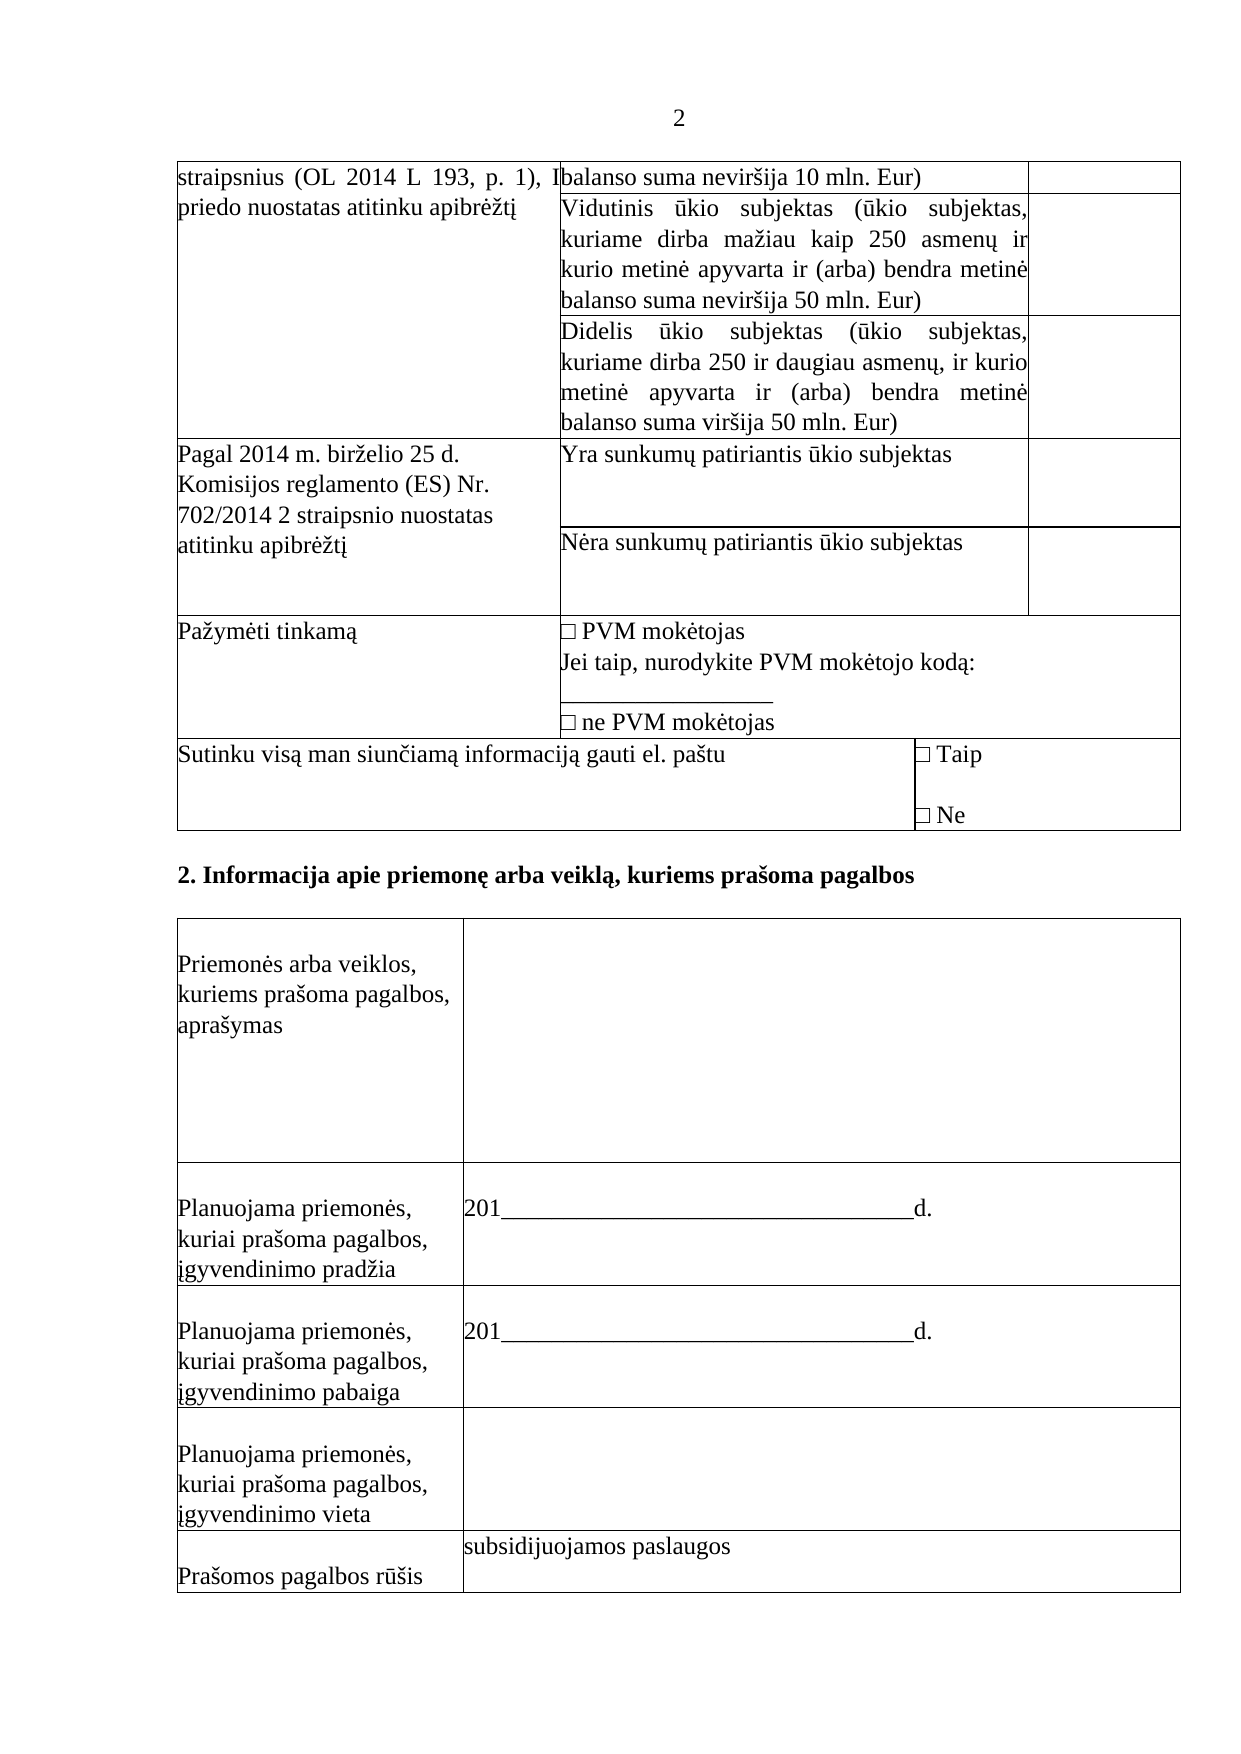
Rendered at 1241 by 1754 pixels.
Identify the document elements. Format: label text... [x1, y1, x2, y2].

table_header Priemonės arba veiklos, kuriems prašoma pagalbos, aprašymas [178, 919, 463, 1162]
table_cell Vidutinis ūkio subjektas (ūkio subjektas, kuriame dirba mažiau kaip 250 asmenų ir kurio metinė apyvarta ir (arba) bendra metinė balanso suma neviršija 50 mln. Eur) [561, 194, 1028, 315]
table_cell Prašomos pagalbos rūšis [178, 1531, 463, 1592]
table_cell □ Taip □ Ne [916, 739, 1180, 830]
table_cell Didelis ūkio subjektas (ūkio subjektas, kuriame dirba 250 ir daugiau asmenų, ir kurio metinė apyvarta ir (arba) bendra metinė balanso suma viršija 50 mln. Eur) [561, 316, 1028, 438]
table_cell [1029, 528, 1180, 615]
table_cell Sutinku visą man siunčiamą informaciją gauti el. paštu [178, 739, 914, 830]
table_cell [1029, 316, 1180, 438]
table_cell □ PVM mokėtojas Jei taip, nurodykite PVM mokėtojo kodą: _________________ □ ne PVM mokėtojas [561, 616, 1180, 738]
table_header [464, 919, 1180, 1162]
table_cell Yra sunkumų patiriantis ūkio subjektas [561, 439, 1028, 526]
table_cell straipsnius (OL 2014 L 193, p. 1), I priedo nuostatas atitinku apibrėžtį [178, 162, 560, 438]
table_cell [1029, 162, 1180, 192]
table_cell 201_________________________________d. [464, 1286, 1180, 1407]
table_cell [1029, 194, 1180, 315]
table_cell Pažymėti tinkamą [178, 616, 560, 738]
text 2. Informacija apie priemonę arba veiklą, kuriems prašoma pagalbos [177, 860, 1181, 889]
table_cell Planuojama priemonės, kuriai prašoma pagalbos, įgyvendinimo vieta [178, 1408, 463, 1530]
table_cell subsidijuojamos paslaugos [464, 1531, 1180, 1592]
table_cell 201_________________________________d. [464, 1163, 1180, 1284]
table_cell [464, 1408, 1180, 1530]
table_cell Planuojama priemonės, kuriai prašoma pagalbos, įgyvendinimo pradžia [178, 1163, 463, 1284]
table_cell Nėra sunkumų patiriantis ūkio subjektas [561, 528, 1028, 615]
table_cell Pagal 2014 m. birželio 25 d. Komisijos reglamento (ES) Nr. 702/2014 2 straipsnio nuostatas atitinku apibrėžtį [178, 439, 560, 615]
table_cell Planuojama priemonės, kuriai prašoma pagalbos, įgyvendinimo pabaiga [178, 1286, 463, 1407]
table_cell balanso suma neviršija 10 mln. Eur) [561, 162, 1028, 192]
table_cell [1029, 439, 1180, 526]
